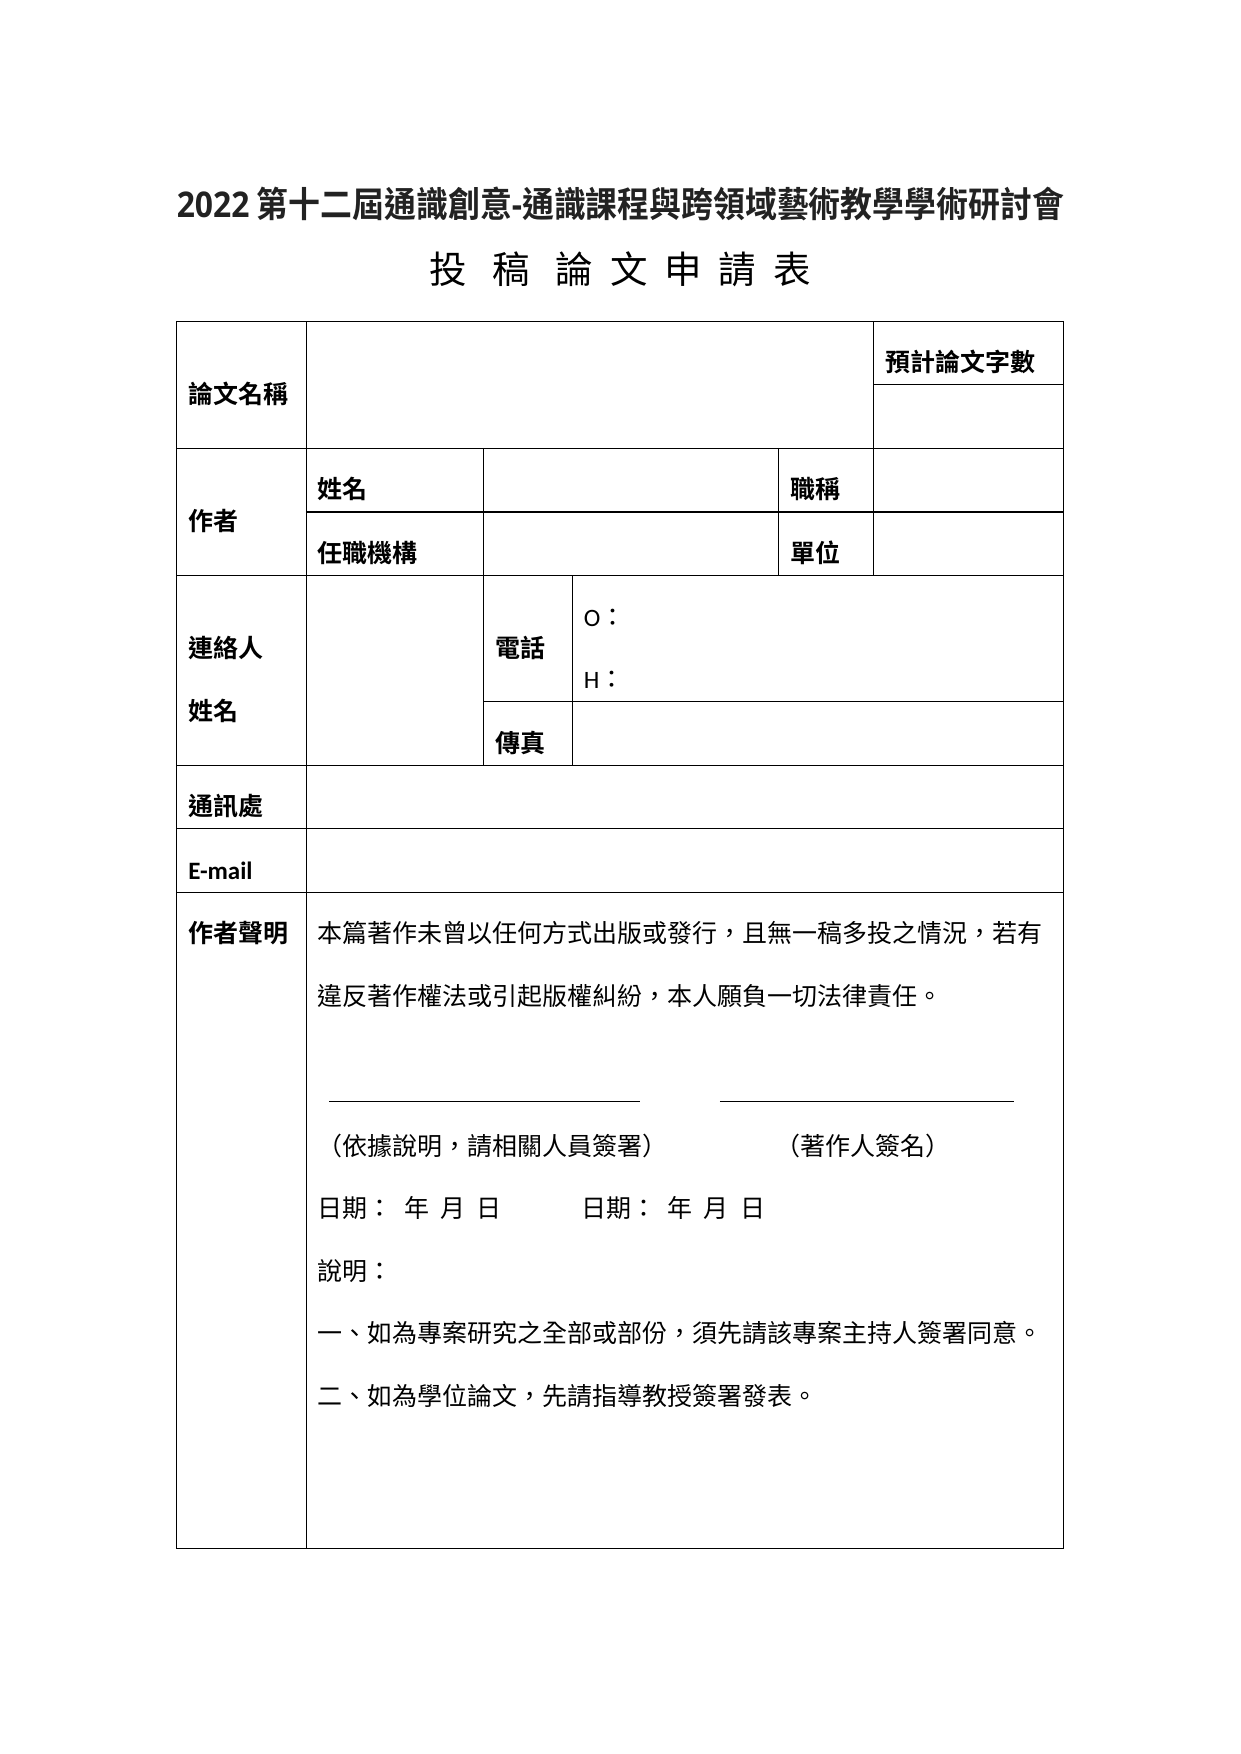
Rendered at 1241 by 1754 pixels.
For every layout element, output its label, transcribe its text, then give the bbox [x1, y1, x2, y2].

table_cell 連絡人 姓名 [177, 576, 306, 764]
table_cell [573, 702, 1063, 764]
table_cell [307, 576, 483, 764]
table_header 論文名稱 [177, 322, 306, 448]
table_cell 職稱 [779, 449, 873, 511]
table_cell [874, 513, 1063, 575]
table_cell 通訊處 [177, 766, 306, 828]
table_cell E-mail [177, 829, 306, 892]
table_header [307, 322, 873, 448]
text 投 稿 論 文 申 請 表 [165, 239, 1075, 294]
table_cell 任職機構 [307, 513, 483, 575]
table_cell 姓名 [307, 449, 483, 511]
table_cell [307, 829, 1063, 892]
table_cell 傳真 [484, 702, 572, 764]
table_cell [484, 449, 778, 511]
table_cell 單位 [779, 513, 873, 575]
table_cell [874, 449, 1063, 511]
text 2022第十二屆通識創意-通識課程與跨領域藝術教學學術研討會 [165, 164, 1075, 239]
table_header 預計論文字數 [874, 322, 1063, 384]
table_cell [484, 513, 778, 575]
table_cell 本篇著作未曾以任何方式出版或發行，且無一稿多投之情況，若有違反著作權法或引起版權糾紛，本人願負一切法律責任。 （依據說明，請相關人員簽署） （著作人簽名） 日期： 年 月 日 日期： 年 月 日 說明： 一、如為專案研究之全部或部份，須先請該專案主持人簽署同意。 二、如為學位論文，先請指導教授簽署發表。 [307, 893, 1063, 1547]
table_cell [874, 385, 1063, 448]
table_cell [307, 766, 1063, 828]
table_cell 作者聲明 [177, 893, 306, 1547]
table_cell 電話 [484, 576, 572, 701]
table_cell 作者 [177, 449, 306, 575]
table_cell O： H： [573, 576, 1063, 701]
